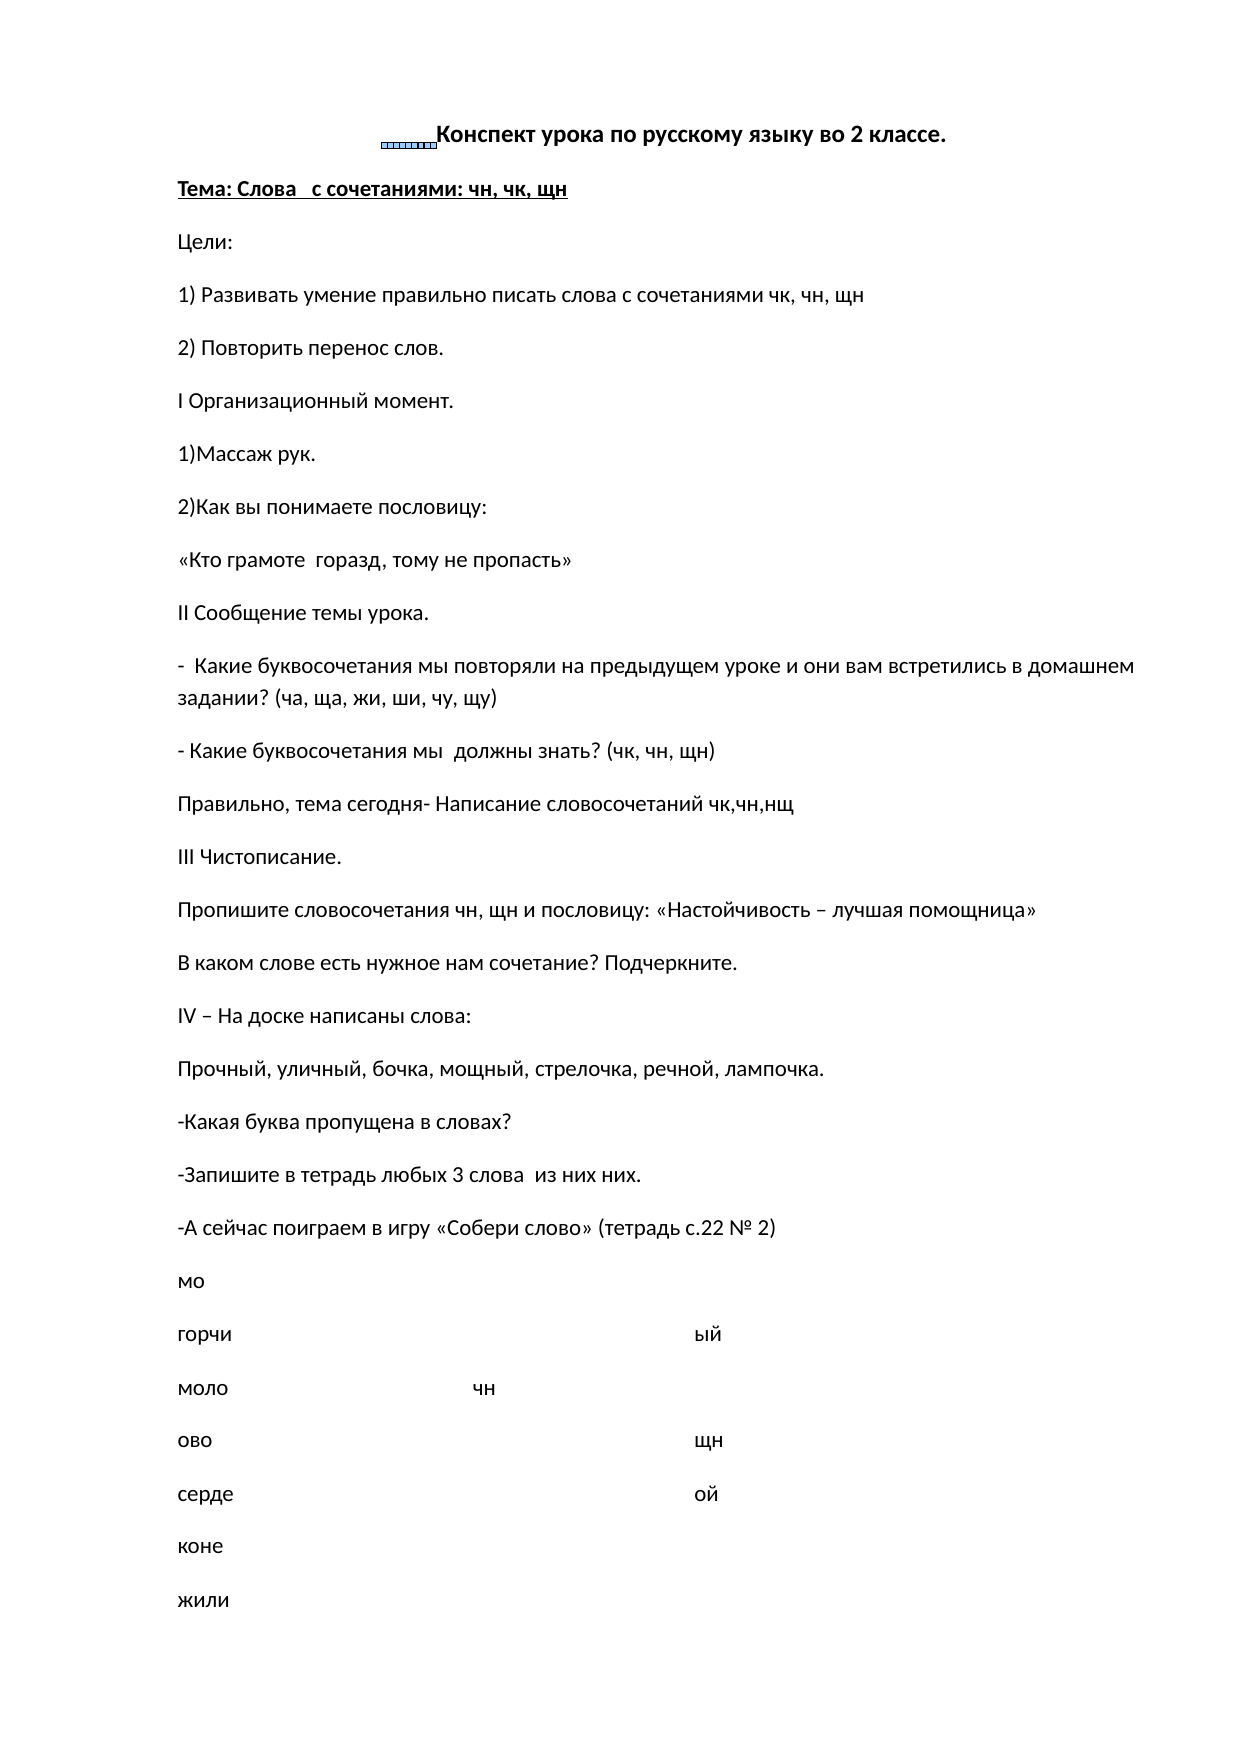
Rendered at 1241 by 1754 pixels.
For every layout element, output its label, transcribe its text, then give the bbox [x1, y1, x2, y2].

text жили [177, 1585, 1152, 1613]
text 2)Как вы понимаете пословицу: [177, 492, 1152, 520]
text мо [177, 1267, 1152, 1294]
text «Кто грамоте горазд, тому не пропасть» [177, 545, 1152, 573]
text серде ой [177, 1479, 1152, 1507]
text -Запишите в тетрадь любых 3 слова из них них. [177, 1161, 1152, 1188]
text III Чистописание. [177, 842, 1152, 870]
text моло чн [177, 1373, 1152, 1401]
text - Какие буквосочетания мы повторяли на предыдущем уроке и они вам встретились в домашнем задании? (ча, ща, жи, ши, чу, щу) [177, 651, 1152, 711]
text Конспект урока по русскому языку во 2 классе. [177, 118, 1152, 149]
text Пропишите словосочетания чн, щн и пословицу: «Настойчивость – лучшая помощница» [177, 895, 1152, 923]
text 1)Массаж рук. [177, 439, 1152, 467]
text -А сейчас поиграем в игру «Собери слово» (тетрадь с.22 № 2) [177, 1213, 1152, 1242]
text Правильно, тема сегодня- Написание словосочетаний чк,чн,нщ [177, 789, 1152, 817]
text горчи ый [177, 1319, 1152, 1348]
text В каком слове есть нужное нам сочетание? Подчеркните. [177, 948, 1152, 976]
text I Организационный момент. [177, 386, 1152, 414]
text коне [177, 1532, 1152, 1560]
text -Какая буква пропущена в словах? [177, 1107, 1152, 1136]
text IV – На доске написаны слова: [177, 1001, 1152, 1029]
text 1) Развивать умение правильно писать слова с сочетаниями чк, чн, щн [177, 280, 1152, 308]
text Цели: [177, 227, 1152, 255]
text Прочный, уличный, бочка, мощный, стрелочка, речной, лампочка. [177, 1054, 1152, 1082]
text - Какие буквосочетания мы должны знать? (чк, чн, щн) [177, 736, 1152, 764]
text 2) Повторить перенос слов. [177, 333, 1152, 361]
text ово щн [177, 1426, 1152, 1454]
text II Сообщение темы урока. [177, 598, 1152, 626]
text Тема: Слова с сочетаниями: чн, чк, щн [177, 174, 1152, 202]
